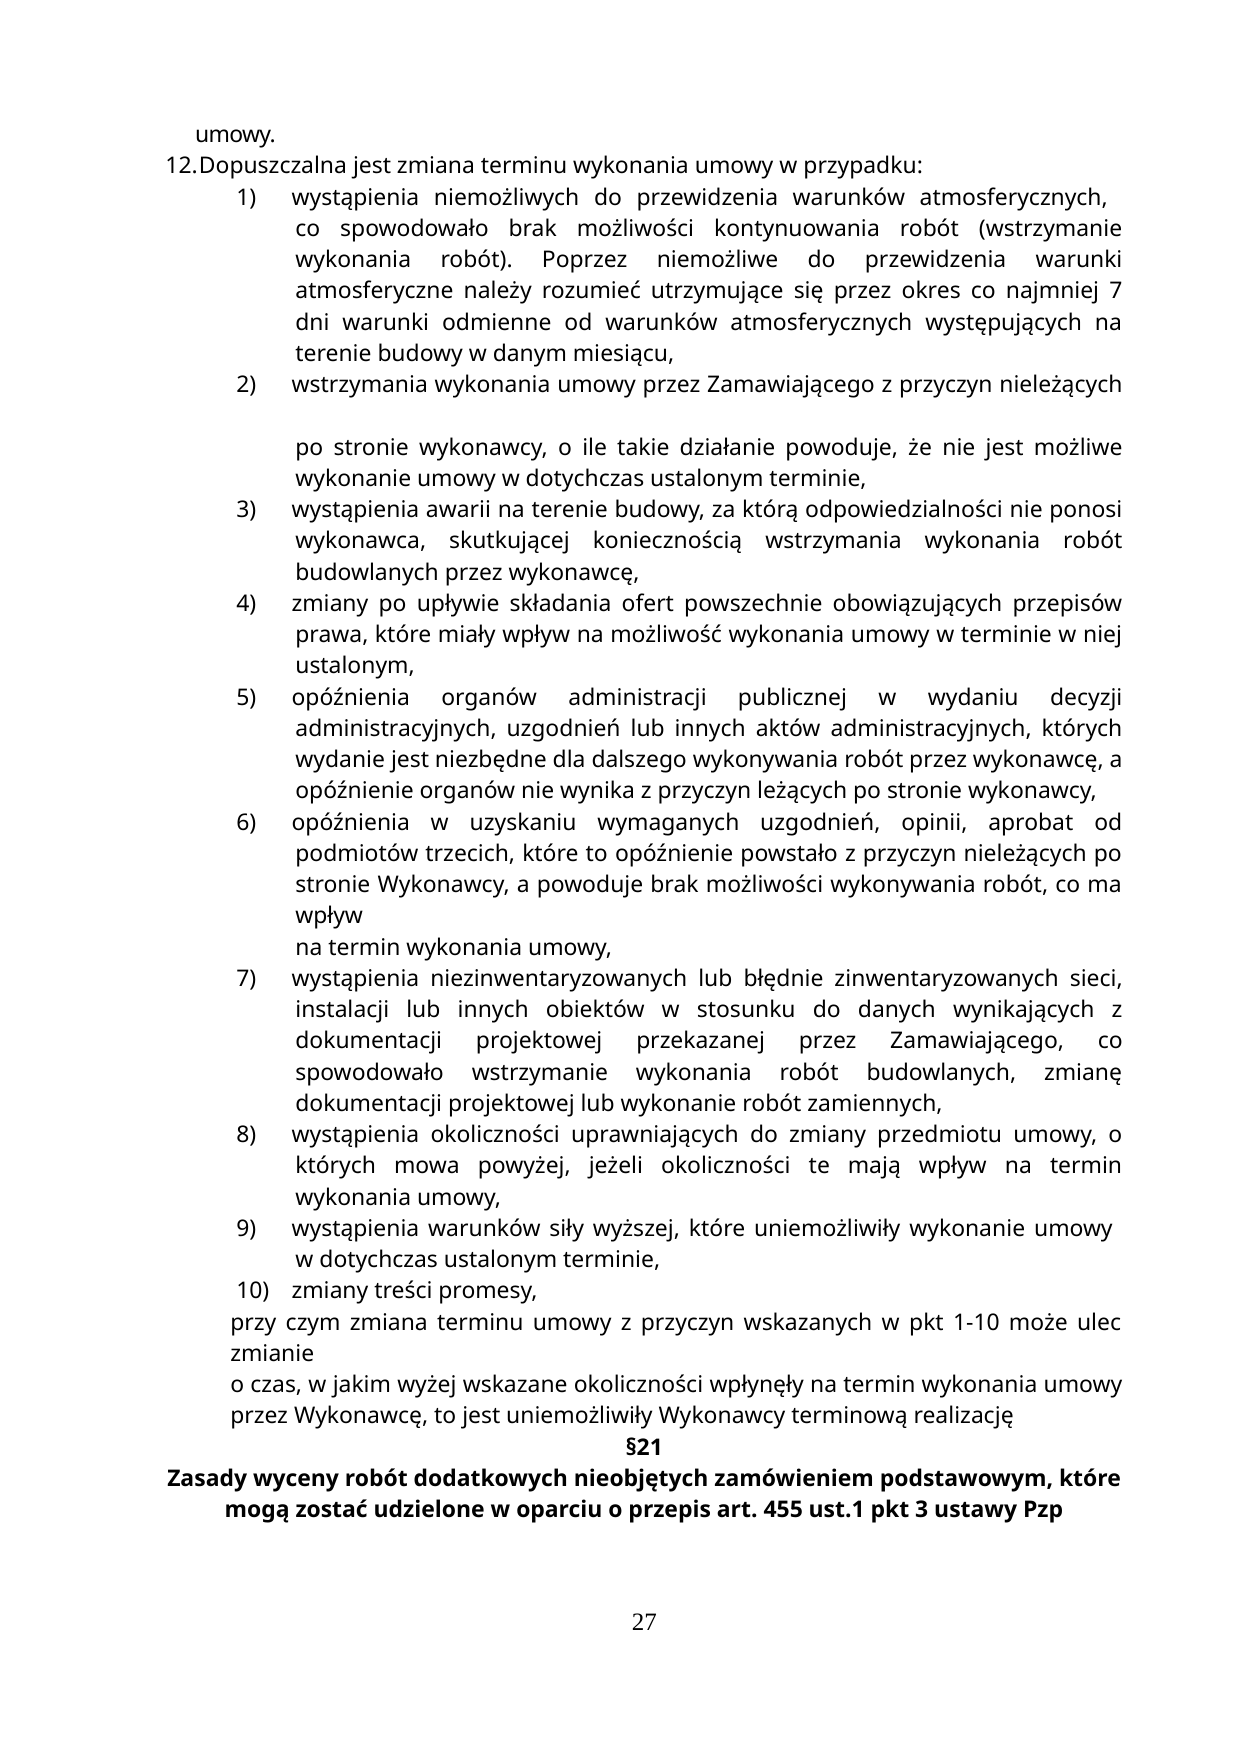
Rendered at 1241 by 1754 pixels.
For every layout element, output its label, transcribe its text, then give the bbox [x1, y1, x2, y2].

list umowy. [165, 118, 1123, 149]
list wystąpienia okoliczności uprawniających do zmiany przedmiotu umowy, o których mowa powyżej, jeżeli okoliczności te mają wpływ na termin wykonania umowy, [236, 1118, 1123, 1212]
list wystąpienia niemożliwych do przewidzenia warunków atmosferycznych, co spowodowało brak możliwości kontynuowania robót (wstrzymanie wykonania robót). Poprzez niemożliwe do przewidzenia warunki atmosferyczne należy rozumieć utrzymujące się przez okres co najmniej 7 dni warunki odmienne od warunków atmosferycznych występujących na terenie budowy w danym miesiącu, [236, 181, 1123, 368]
list §21 [165, 1431, 1123, 1462]
list opóźnienia organów administracji publicznej w wydaniu decyzji administracyjnych, uzgodnień lub innych aktów administracyjnych, których wydanie jest niezbędne dla dalszego wykonywania robót przez wykonawcę, a opóźnienie organów nie wynika z przyczyn leżących po stronie wykonawcy, [236, 681, 1123, 806]
list Dopuszczalna jest zmiana terminu wykonania umowy w przypadku: [165, 149, 1123, 181]
list opóźnienia w uzyskaniu wymaganych uzgodnień, opinii, aprobat od podmiotów trzecich, które to opóźnienie powstało z przyczyn nieleżących po stronie Wykonawcy, a powoduje brak możliwości wykonywania robót, co ma wpływ na termin wykonania umowy, [236, 806, 1123, 962]
list wystąpienia awarii na terenie budowy, za którą odpowiedzialności nie ponosi wykonawca, skutkującej koniecznością wstrzymania wykonania robót budowlanych przez wykonawcę, [236, 493, 1123, 587]
list zmiany po upływie składania ofert powszechnie obowiązujących przepisów prawa, które miały wpływ na możliwość wykonania umowy w terminie w niej ustalonym, [236, 587, 1123, 681]
list przy czym zmiana terminu umowy z przyczyn wskazanych w pkt 1-10 może ulec zmianie o czas, w jakim wyżej wskazane okoliczności wpłynęły na termin wykonania umowy przez Wykonawcę, to jest uniemożliwiły Wykonawcy terminową realizację [171, 1306, 1123, 1431]
list wystąpienia niezinwentaryzowanych lub błędnie zinwentaryzowanych sieci, instalacji lub innych obiektów w stosunku do danych wynikających z dokumentacji projektowej przekazanej przez Zamawiającego, co spowodowało wstrzymanie wykonania robót budowlanych, zmianę dokumentacji projektowej lub wykonanie robót zamiennych, [236, 962, 1123, 1118]
list zmiany treści promesy, [236, 1274, 1123, 1306]
list wystąpienia warunków siły wyższej, które uniemożliwiły wykonanie umowy w dotychczas ustalonym terminie, [236, 1212, 1123, 1274]
text Zasady wyceny robót dodatkowych nieobjętych zamówieniem podstawowym, które mogą zostać udzielone w oparciu o przepis art. 455 ust.1 pkt 3 ustawy Pzp [165, 1462, 1123, 1524]
list wstrzymania wykonania umowy przez Zamawiającego z przyczyn nieleżących po stronie wykonawcy, o ile takie działanie powoduje, że nie jest możliwe wykonanie umowy w dotychczas ustalonym terminie, [236, 368, 1123, 493]
